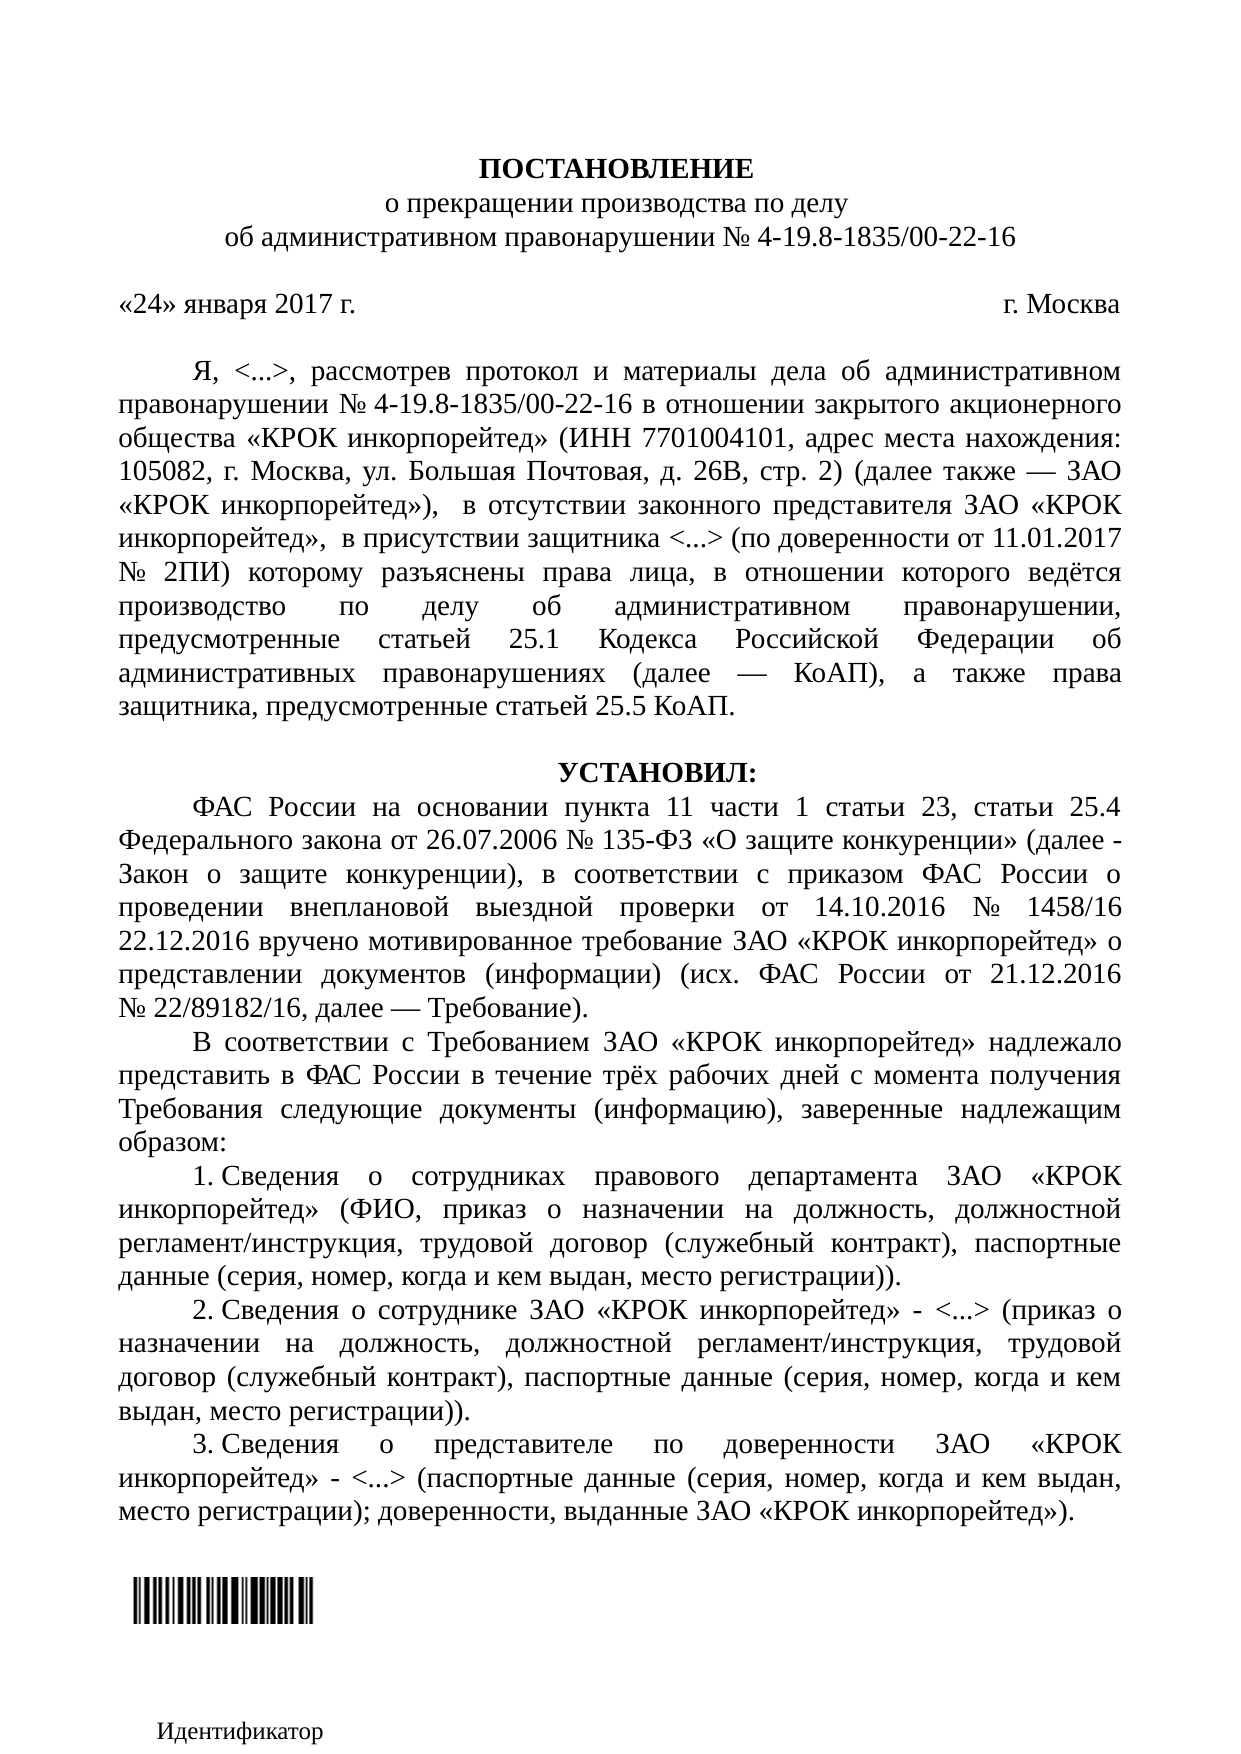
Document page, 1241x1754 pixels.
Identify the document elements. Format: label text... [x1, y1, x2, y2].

picture [118, 1577, 331, 1624]
text 2. Сведения о сотруднике ЗАО «КРОК инкорпорейтед» - <...> (приказ о назначении на должность, должностной регламент/инструкция, трудовой договор (служебный контракт), паспортные данные (серия, номер, когда и кем выдан, место регистрации)). [118, 1292, 1122, 1426]
text об административном правонарушении № 4-19.8-1835/00-22-16 [118, 219, 1122, 252]
text ПОСТАНОВЛЕНИЕ [118, 152, 1122, 185]
text В соответствии с Требованием ЗАО «КРОК инкорпорейтед» надлежало представить в ФАС России в течение трёх рабочих дней с момента получения Требования следующие документы (информацию), заверенные надлежащим образом: [118, 1024, 1122, 1158]
text 3. Сведения о представителе по доверенности ЗАО «КРОК инкорпорейтед» - <...> (паспортные данные (серия, номер, когда и кем выдан, место регистрации); доверенности, выданные ЗАО «КРОК инкорпорейтед»). [118, 1426, 1122, 1527]
text Я, <...>, рассмотрев протокол и материалы дела об административном правонарушении № 4-19.8-1835/00-22-16 в отношении закрытого акционерного общества «КРОК инкорпорейтед» (ИНН 7701004101, адрес места нахождения: 105082, г. Москва, ул. Большая Почтовая, д. 26В, стр. 2) (далее также — ЗАО «КРОК инкорпорейтед»), в отсутствии законного представителя ЗАО «КРОК инкорпорейтед», в присутствии защитника <...> (по доверенности от 11.01.2017 № 2ПИ) которому разъяснены права лица, в отношении которого ведётся производство по делу об административном правонарушении, предусмотренные статьей 25.1 Кодекса Российской Федерации об административных правонарушениях (далее — КоАП), а также права защитника, предусмотренные статьей 25.5 КоАП. [118, 353, 1122, 722]
text «24» января 2017 г. г. Москва [118, 286, 1122, 319]
text 1. Сведения о сотрудниках правового департамента ЗАО «КРОК инкорпорейтед» (ФИО, приказ о назначении на должность, должностной регламент/инструкция, трудовой договор (служебный контракт), паспортные данные (серия, номер, когда и кем выдан, место регистрации)). [118, 1158, 1122, 1292]
text УСТАНОВИЛ: [118, 755, 1122, 789]
text ФАС России на основании пункта 11 части 1 статьи 23, статьи 25.4 Федерального закона от 26.07.2006 № 135-ФЗ «О защите конкуренции» (далее - Закон о защите конкуренции), в соответствии с приказом ФАС России о проведении внеплановой выездной проверки от 14.10.2016 № 1458/16 22.12.2016 вручено мотивированное требование ЗАО «КРОК инкорпорейтед» о представлении документов (информации) (исх. ФАС России от 21.12.2016 № 22/89182/16, далее — Требование). [118, 789, 1122, 1024]
text о прекращении производства по делу [118, 185, 1122, 219]
